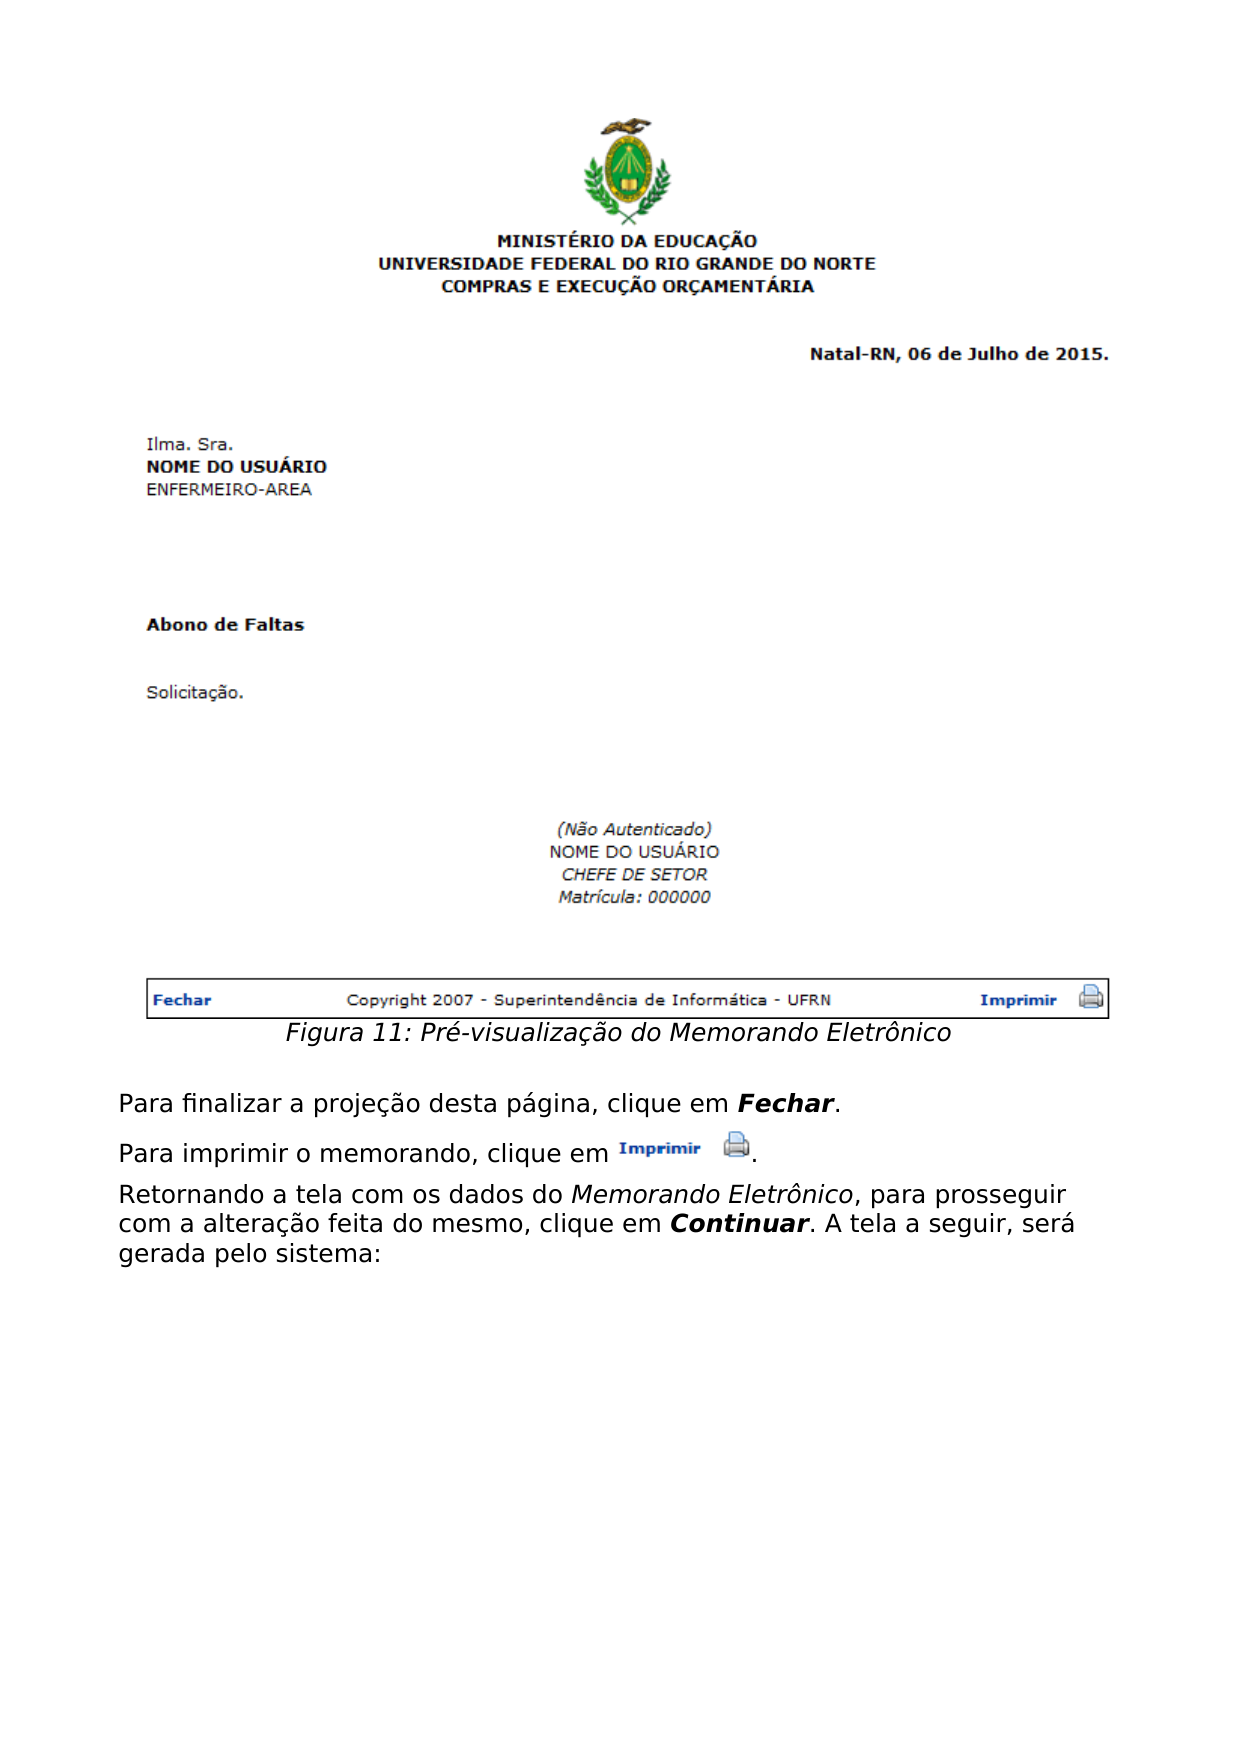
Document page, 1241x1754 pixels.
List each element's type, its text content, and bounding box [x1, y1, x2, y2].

picture [118, 118, 1123, 1019]
text Retornando a tela com os dados do Memorando Eletrônico, para prosseguir com a alteração feita do mesmo, clique em Continuar. A tela a seguir, será gerada pelo sistema: [118, 1181, 1122, 1268]
text Para imprimir o memorando, clique em . [118, 1131, 1122, 1168]
text Figura 11: Pré-visualização do Memorando Eletrônico [118, 1019, 1122, 1047]
text Para finalizar a projeção desta página, clique em Fechar. [118, 1089, 1122, 1118]
picture [617, 1130, 751, 1162]
